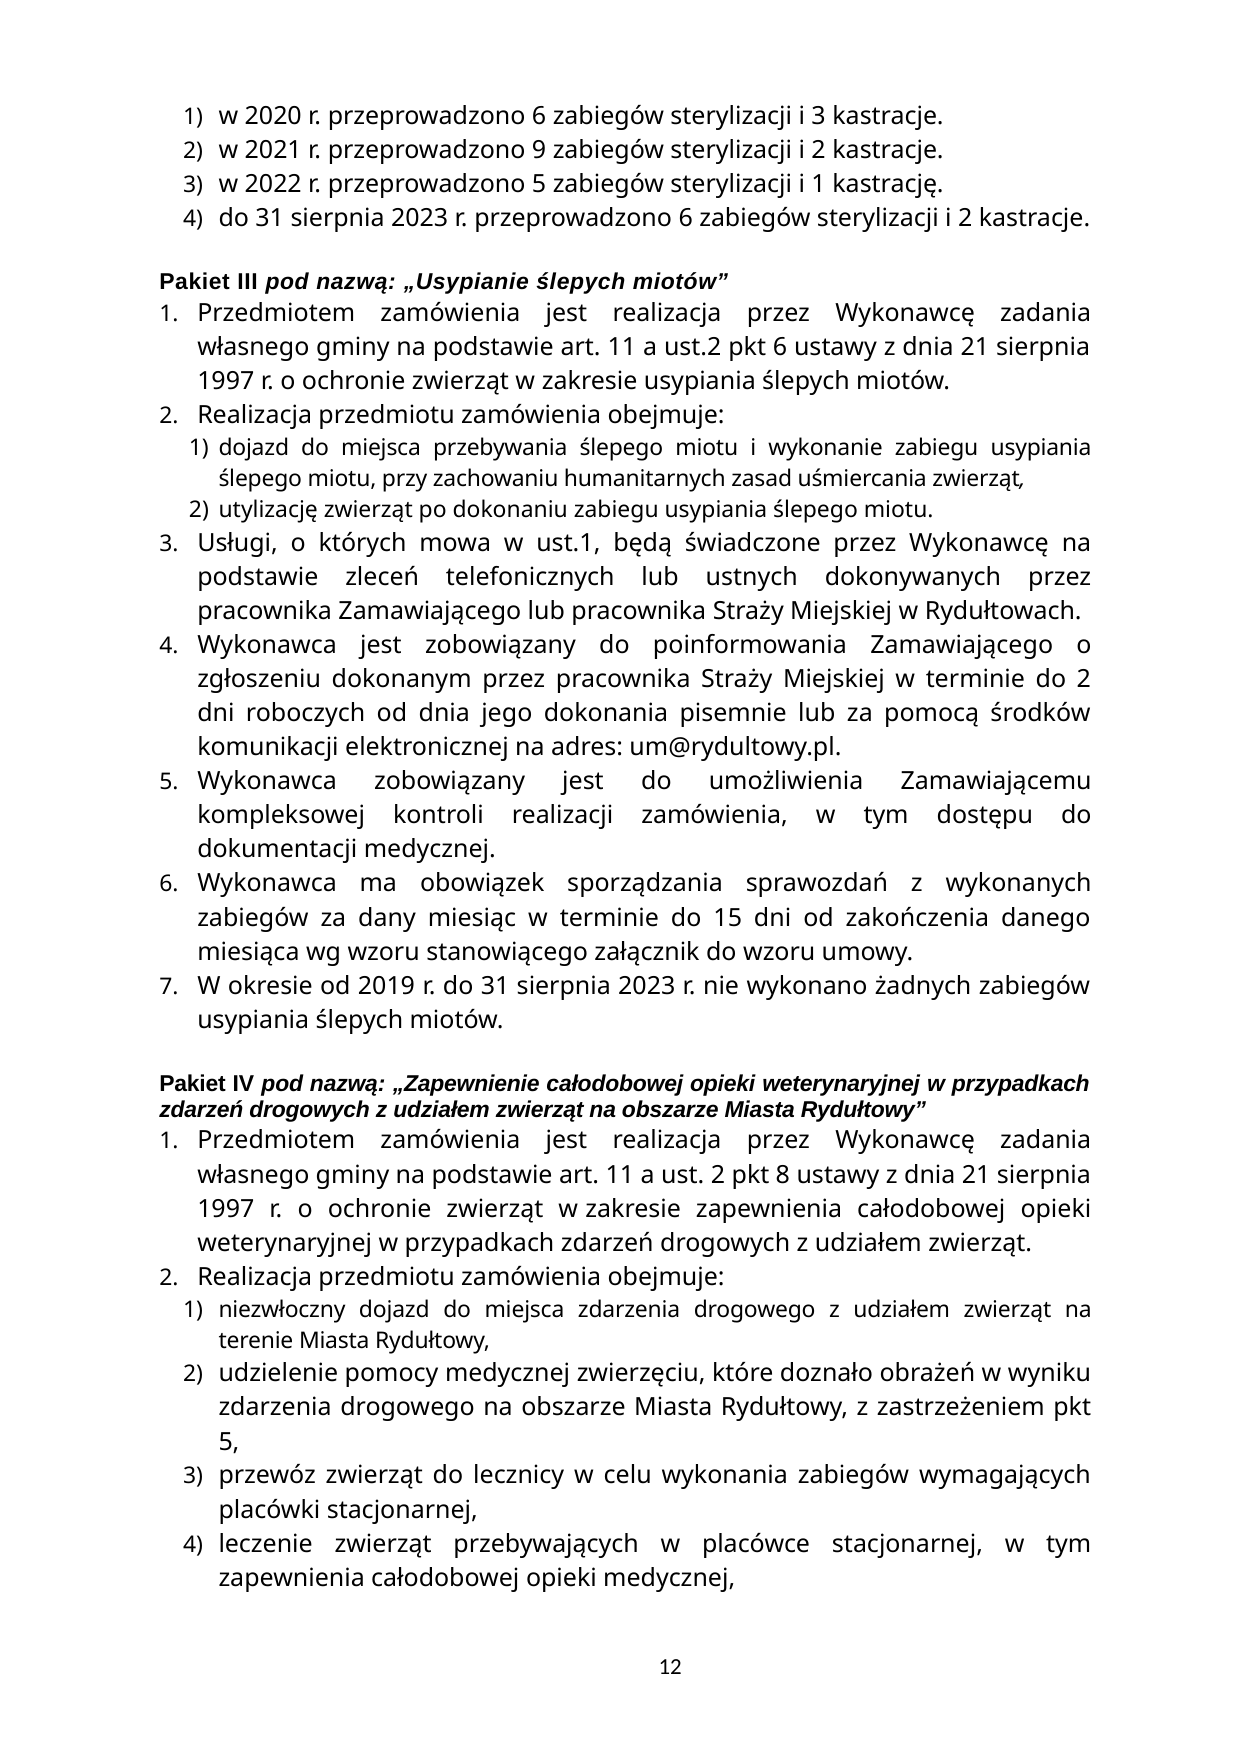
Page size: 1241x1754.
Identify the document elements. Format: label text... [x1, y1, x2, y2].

list w 2022 r. przeprowadzono 5 zabiegów sterylizacji i 1 kastrację. [183, 166, 1092, 200]
list leczenie zwierząt przebywających w placówce stacjonarnej, w tym zapewnienia całodobowej opieki medycznej, [183, 1525, 1092, 1593]
list przewóz zwierząt do lecznicy w celu wykonania zabiegów wymagających placówki stacjonarnej, [183, 1457, 1092, 1525]
list Przedmiotem zamówienia jest realizacja przez Wykonawcę zadania własnego gminy na podstawie art. 11 a ust.2 pkt 6 ustawy z dnia 21 sierpnia 1997 r. o ochronie zwierząt w zakresie usypiania ślepych miotów. [159, 294, 1092, 397]
list Realizacja przedmiotu zamówienia obejmuje: [159, 397, 1092, 431]
list dojazd do miejsca przebywania ślepego miotu i wykonanie zabiegu usypiania ślepego miotu, przy zachowaniu humanitarnych zasad uśmiercania zwierząt, [189, 431, 1092, 493]
list Realizacja przedmiotu zamówienia obejmuje: [159, 1258, 1092, 1292]
list Wykonawca jest zobowiązany do poinformowania Zamawiającego o zgłoszeniu dokonanym przez pracownika Straży Miejskiej w terminie do 2 dni roboczych od dnia jego dokonania pisemnie lub za pomocą środków komunikacji elektronicznej na adres: um@rydultowy.pl. [159, 627, 1092, 763]
list niezwłoczny dojazd do miejsca zdarzenia drogowego z udziałem zwierząt na terenie Miasta Rydułtowy, [183, 1292, 1092, 1355]
list Usługi, o których mowa w ust.1, będą świadczone przez Wykonawcę na podstawie zleceń telefonicznych lub ustnych dokonywanych przez pracownika Zamawiającego lub pracownika Straży Miejskiej w Rydułtowach. [159, 524, 1092, 627]
list Przedmiotem zamówienia jest realizacja przez Wykonawcę zadania własnego gminy na podstawie art. 11 a ust. 2 pkt 8 ustawy z dnia 21 sierpnia 1997 r. o ochronie zwierząt w zakresie zapewnienia całodobowej opieki weterynaryjnej w przypadkach zdarzeń drogowych z udziałem zwierząt. [159, 1122, 1092, 1258]
list Wykonawca zobowiązany jest do umożliwienia Zamawiającemu kompleksowej kontroli realizacji zamówienia, w tym dostępu do dokumentacji medycznej. [159, 763, 1092, 865]
list utylizację zwierząt po dokonaniu zabiegu usypiania ślepego miotu. [189, 493, 1092, 524]
text Pakiet III pod nazwą: „Usypianie ślepych miotów” [159, 268, 1092, 294]
list w 2021 r. przeprowadzono 9 zabiegów sterylizacji i 2 kastracje. [183, 132, 1092, 166]
list Wykonawca ma obowiązek sporządzania sprawozdań z wykonanych zabiegów za dany miesiąc w terminie do 15 dni od zakończenia danego miesiąca wg wzoru stanowiącego załącznik do wzoru umowy. [159, 865, 1092, 967]
list W okresie od 2019 r. do 31 sierpnia 2023 r. nie wykonano żadnych zabiegów usypiania ślepych miotów. [159, 967, 1092, 1035]
list do 31 sierpnia 2023 r. przeprowadzono 6 zabiegów sterylizacji i 2 kastracje. [183, 200, 1092, 234]
list udzielenie pomocy medycznej zwierzęciu, które doznało obrażeń w wyniku zdarzenia drogowego na obszarze Miasta Rydułtowy, z zastrzeżeniem pkt 5, [183, 1355, 1092, 1457]
text Pakiet IV pod nazwą: „Zapewnienie całodobowej opieki weterynaryjnej w przypadkach zdarzeń drogowych z udziałem zwierząt na obszarze Miasta Rydułtowy” [159, 1069, 1092, 1122]
list w 2020 r. przeprowadzono 6 zabiegów sterylizacji i 3 kastracje. [183, 98, 1092, 132]
